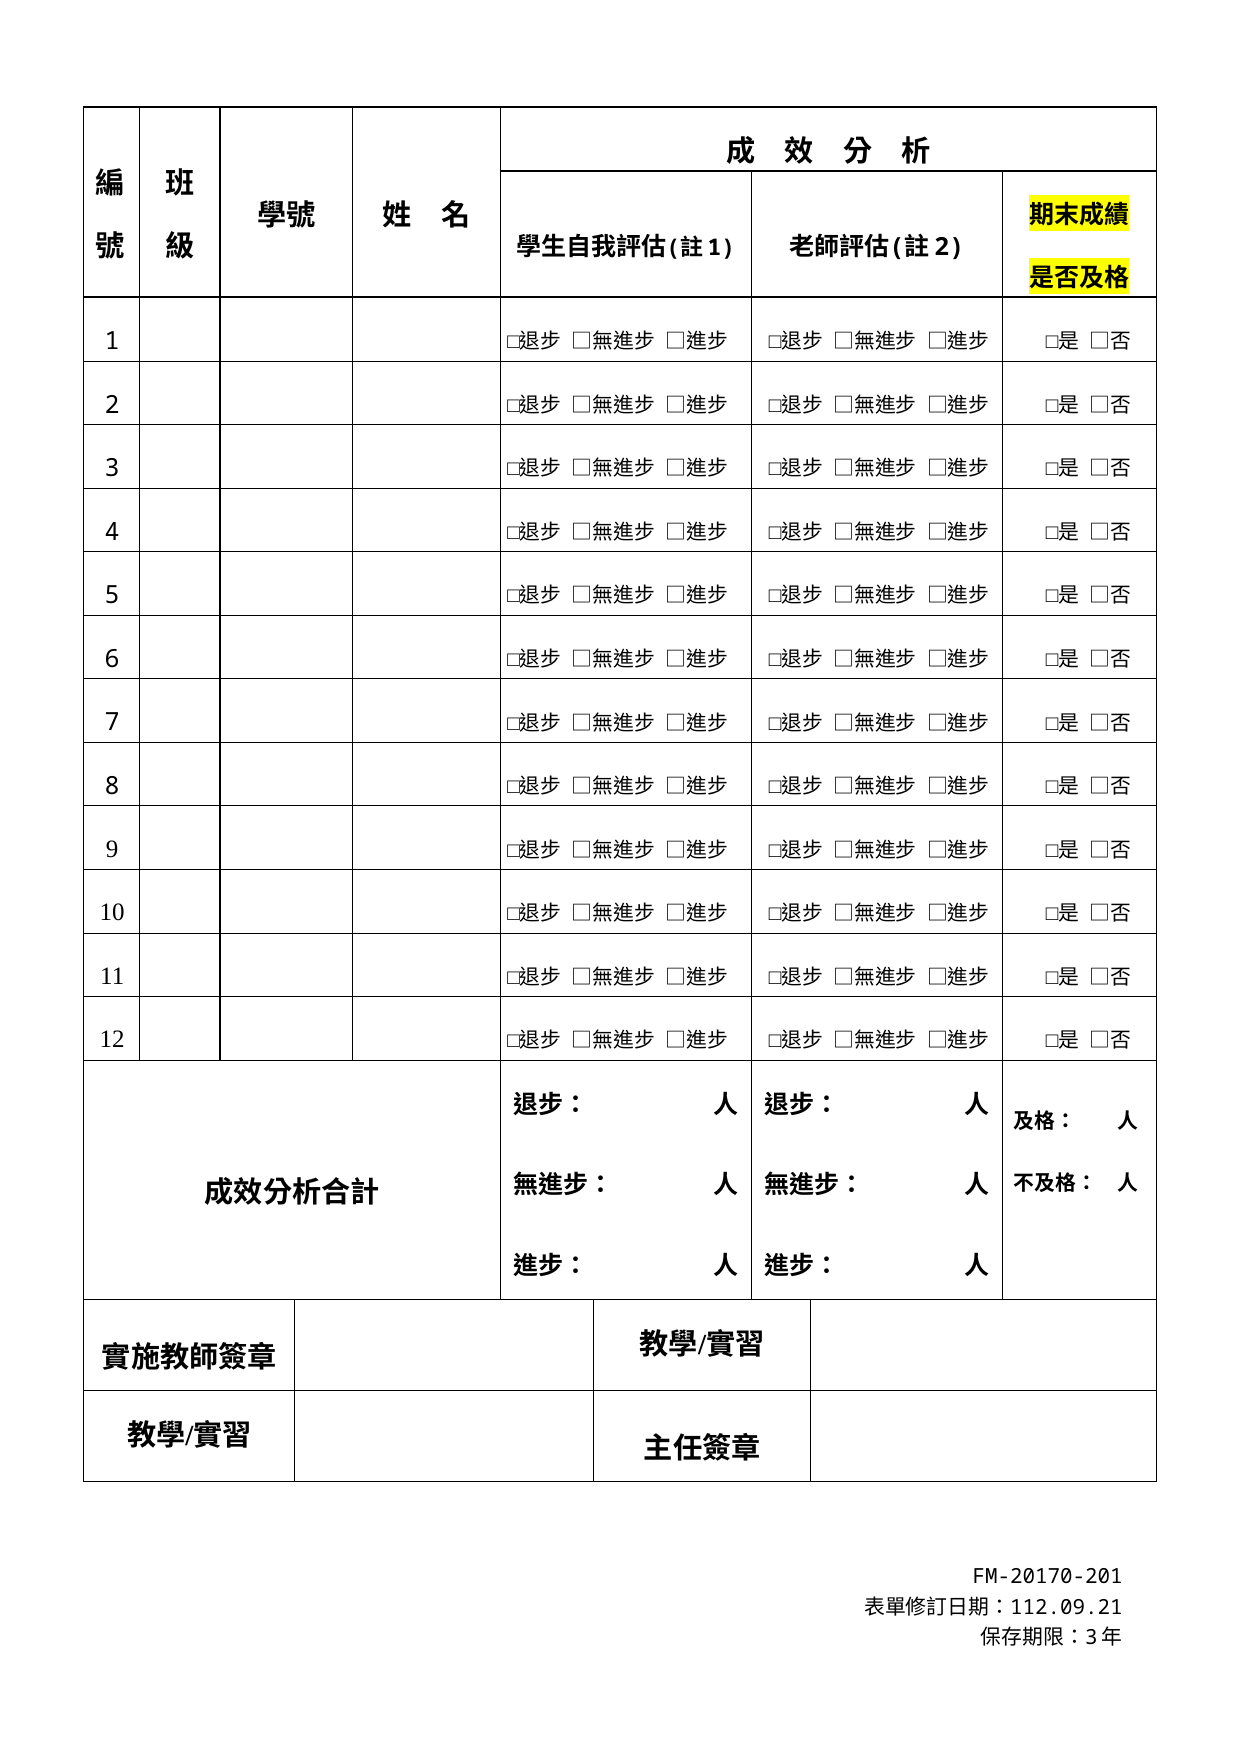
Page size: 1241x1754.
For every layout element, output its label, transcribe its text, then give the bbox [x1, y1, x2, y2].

table_cell [140, 679, 219, 742]
table_cell 退步： 人 無進步： 人 進步： 人 [752, 1061, 1002, 1299]
table_cell □退步 □無進步 □進步 [501, 425, 751, 488]
table_cell [221, 425, 352, 488]
table_cell [140, 806, 219, 869]
table_cell □退步 □無進步 □進步 [501, 870, 751, 932]
table_cell □退步 □無進步 □進步 [501, 997, 751, 1059]
table_cell [353, 552, 500, 615]
table_cell □是 □否 [1003, 616, 1156, 678]
table_cell □是 □否 [1003, 425, 1156, 488]
table_cell 成效分析合計 [84, 1061, 500, 1299]
table_cell □退步 □無進步 □進步 [752, 743, 1002, 805]
table_cell □退步 □無進步 □進步 [501, 743, 751, 805]
table_cell □退步 □無進步 □進步 [501, 679, 751, 742]
table_cell 老師評估(註2) [752, 172, 1002, 296]
table_cell □是 □否 [1003, 934, 1156, 996]
table_cell □是 □否 [1003, 870, 1156, 932]
table_cell 3 [84, 425, 139, 488]
table_cell [221, 934, 352, 996]
table_cell □退步 □無進步 □進步 [752, 489, 1002, 551]
table_cell 退步： 人 無進步： 人 進步： 人 [501, 1061, 751, 1299]
table_cell [221, 806, 352, 869]
table_cell [140, 552, 219, 615]
table_cell 編號 [84, 108, 139, 296]
table_cell [140, 425, 219, 488]
table_cell [140, 997, 219, 1059]
table_cell □是 □否 [1003, 743, 1156, 805]
table_cell 7 [84, 679, 139, 742]
table_cell 學號 [221, 108, 352, 296]
table_cell [221, 679, 352, 742]
table_cell 12 [84, 997, 139, 1059]
table_cell □退步 □無進步 □進步 [752, 934, 1002, 996]
table_cell [353, 425, 500, 488]
table_cell [353, 870, 500, 932]
table_cell 教學/實習 副主任簽章 [84, 1391, 294, 1481]
table_cell [295, 1391, 593, 1481]
table_cell [221, 616, 352, 678]
table_cell [221, 362, 352, 424]
table_cell [353, 743, 500, 805]
table_cell [221, 743, 352, 805]
table_cell 班級 [140, 108, 219, 296]
table_cell □退步 □無進步 □進步 [501, 298, 751, 361]
table_cell [140, 298, 219, 361]
table_cell [353, 934, 500, 996]
table_cell [295, 1300, 593, 1390]
table_cell □是 □否 [1003, 552, 1156, 615]
table_cell [221, 552, 352, 615]
table_cell [353, 616, 500, 678]
table_cell [140, 489, 219, 551]
table_cell [221, 997, 352, 1059]
table_cell 1 [84, 298, 139, 361]
table_cell □退步 □無進步 □進步 [752, 997, 1002, 1059]
table_cell □退步 □無進步 □進步 [752, 552, 1002, 615]
table_cell □退步 □無進步 □進步 [501, 552, 751, 615]
table_cell 11 [84, 934, 139, 996]
table_cell □是 □否 [1003, 806, 1156, 869]
table_cell □退步 □無進步 □進步 [501, 806, 751, 869]
table_cell [221, 489, 352, 551]
table_cell □是 □否 [1003, 362, 1156, 424]
table_cell □退步 □無進步 □進步 [752, 806, 1002, 869]
table_cell □是 □否 [1003, 298, 1156, 361]
table_cell [221, 298, 352, 361]
table_cell □退步 □無進步 □進步 [752, 298, 1002, 361]
table_cell □退步 □無進步 □進步 [501, 616, 751, 678]
table_cell 姓 名 [353, 108, 500, 296]
table_cell [221, 870, 352, 932]
table_cell 4 [84, 489, 139, 551]
table_cell □退步 □無進步 □進步 [501, 489, 751, 551]
table_cell 期末成績 是否及格 [1003, 172, 1156, 296]
table_cell □退步 □無進步 □進步 [501, 362, 751, 424]
table_cell □是 □否 [1003, 489, 1156, 551]
table_cell [353, 679, 500, 742]
table_cell 學生自我評估(註1) [501, 172, 751, 296]
table_cell 實施教師簽章 [84, 1300, 294, 1390]
table_cell [353, 298, 500, 361]
table_cell 9 [84, 806, 139, 869]
table_cell [353, 362, 500, 424]
table_cell [353, 489, 500, 551]
table_cell □退步 □無進步 □進步 [501, 934, 751, 996]
table_cell □退步 □無進步 □進步 [752, 425, 1002, 488]
table_cell 主任簽章 [594, 1391, 810, 1481]
table_cell □退步 □無進步 □進步 [752, 616, 1002, 678]
table_cell [811, 1391, 1156, 1481]
table_cell 10 [84, 870, 139, 932]
table_cell [140, 934, 219, 996]
table_cell [140, 870, 219, 932]
table_cell □退步 □無進步 □進步 [752, 362, 1002, 424]
table_cell 8 [84, 743, 139, 805]
table_cell 成 效 分 析 [501, 108, 1156, 170]
table_cell [140, 743, 219, 805]
table_cell 及格： 人 不及格： 人 [1003, 1061, 1156, 1299]
table_cell □是 □否 [1003, 997, 1156, 1059]
table_cell □是 □否 [1003, 679, 1156, 742]
table_cell [140, 362, 219, 424]
table_cell [353, 997, 500, 1059]
table_cell 2 [84, 362, 139, 424]
table_cell □退步 □無進步 □進步 [752, 870, 1002, 932]
table_cell □退步 □無進步 □進步 [752, 679, 1002, 742]
table_cell 教學/實習 組長簽章 [594, 1300, 810, 1390]
table_cell 5 [84, 552, 139, 615]
table_cell [353, 806, 500, 869]
table_cell 6 [84, 616, 139, 678]
table_cell [811, 1300, 1156, 1390]
table_cell [140, 616, 219, 678]
